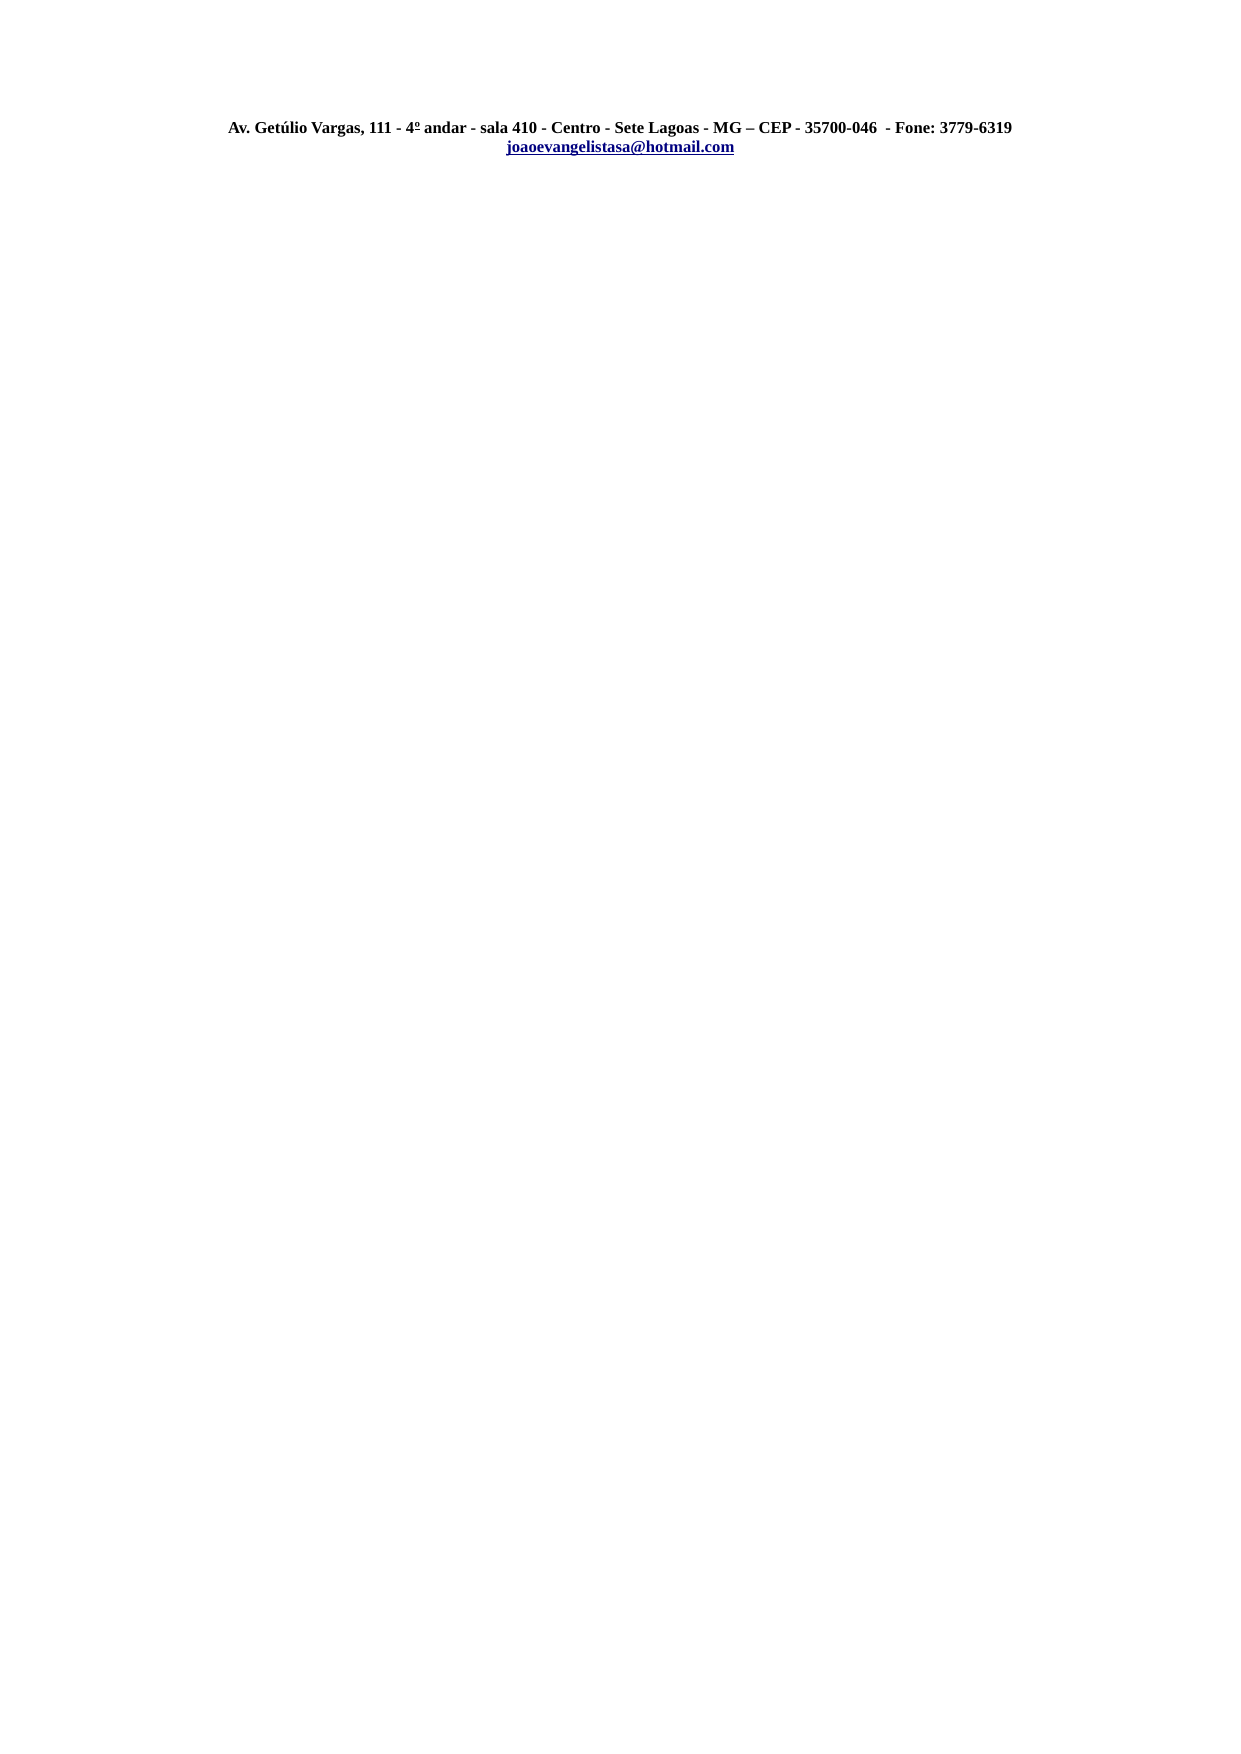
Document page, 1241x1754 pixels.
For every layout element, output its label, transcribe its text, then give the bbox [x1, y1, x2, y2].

text Av. Getúlio Vargas, 111 - 4º andar - sala 410 - Centro - Sete Lagoas - MG – CEP - 35700-046 - Fone: 3779-6319 joaoevangelistasa@hotmail.com [118, 118, 1122, 156]
